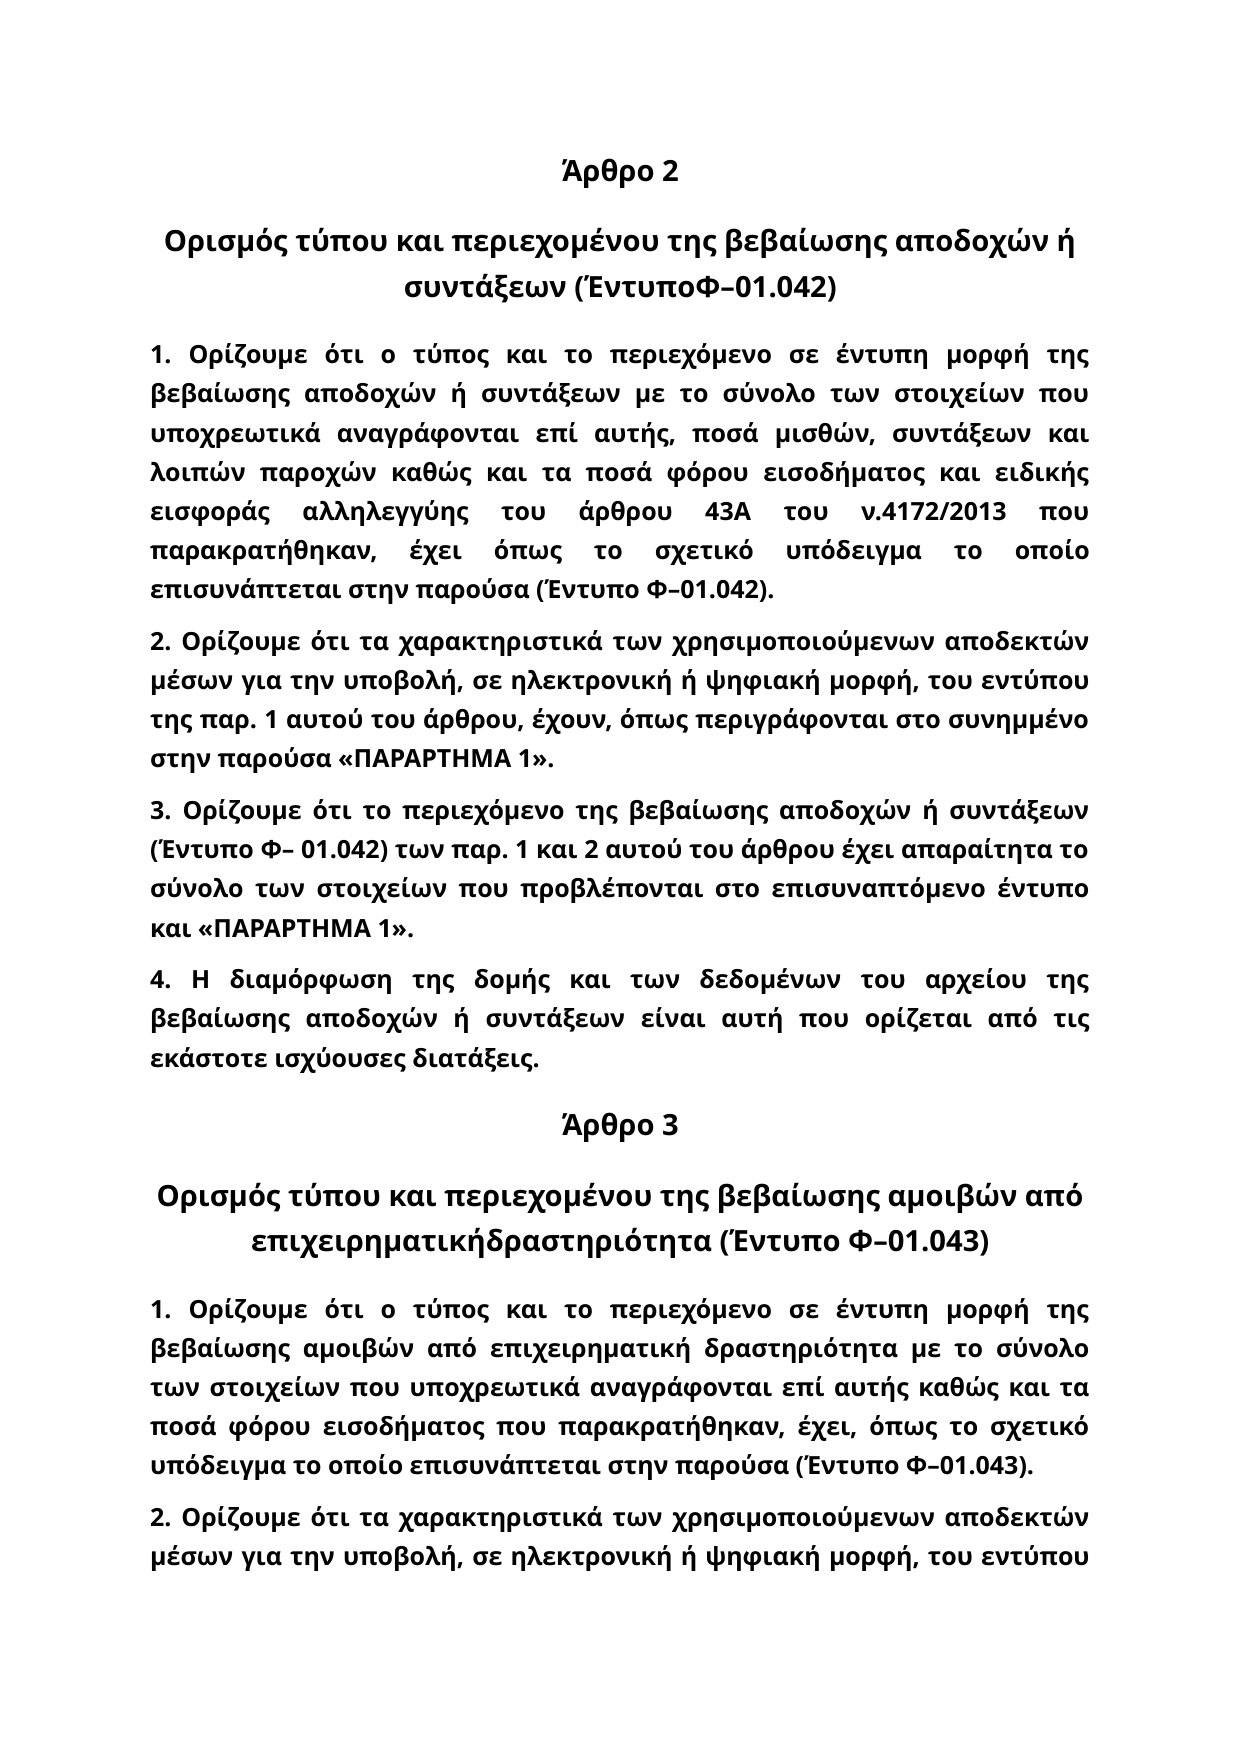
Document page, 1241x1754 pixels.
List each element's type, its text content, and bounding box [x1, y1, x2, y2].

subtitle Άρθρο 2 [150, 150, 1090, 190]
text 2. Ορίζουμε ότι τα χαρακτηριστικά των χρησιμοποιούμενων αποδεκτών μέσων για την υποβολή, σε ηλεκτρονική ή ψηφιακή μορφή, του εντύπου της παρ. 1 αυτού του άρθρου, έχουν, όπως περιγράφονται στο συνημμένο στην παρούσα «ΠΑΡΑΡΤΗΜΑ 1». [150, 623, 1090, 775]
text 4. Η διαμόρφωση της δομής και των δεδομένων του αρχείου της βεβαίωσης αποδοχών ή συντάξεων είναι αυτή που ορίζεται από τις εκάστοτε ισχύουσες διατάξεις. [150, 962, 1090, 1074]
text 2. Ορίζουμε ότι τα χαρακτηριστικά των χρησιμοποιούμενων αποδεκτών μέσων για την υποβολή, σε ηλεκτρονική ή ψηφιακή μορφή, του εντύπου [150, 1499, 1090, 1573]
text 1. Ορίζουμε ότι ο τύπος και το περιεχόμενο σε έντυπη μορφή της βεβαίωσης αποδοχών ή συντάξεων με το σύνολο των στοιχείων που υποχρεωτικά αναγράφονται επί αυτής, ποσά μισθών, συντάξεων και λοιπών παροχών καθώς και τα ποσά φόρου εισοδήματος και ειδικής εισφοράς αλληλεγγύης του άρθρου 43Α του ν.4172/2013 που παρακρατήθηκαν, έχει όπως το σχετικό υπόδειγμα το οποίο επισυνάπτεται στην παρούσα (Έντυπο Φ–01.042). [150, 337, 1090, 606]
subtitle Ορισμός τύπου και περιεχομένου της βεβαίωσης αμοιβών από επιχειρηματικήδραστηριότητα (Έντυπο Φ–01.043) [150, 1175, 1090, 1260]
subtitle Ορισμός τύπου και περιεχομένου της βεβαίωσης αποδοχών ή συντάξεων (ΈντυποΦ–01.042) [150, 221, 1090, 306]
text 1. Ορίζουμε ότι ο τύπος και το περιεχόμενο σε έντυπη μορφή της βεβαίωσης αμοιβών από επιχειρηματική δραστηριότητα με το σύνολο των στοιχείων που υποχρεωτικά αναγράφονται επί αυτής καθώς και τα ποσά φόρου εισοδήματος που παρακρατήθηκαν, έχει, όπως το σχετικό υπόδειγμα το οποίο επισυνάπτεται στην παρούσα (Έντυπο Φ–01.043). [150, 1291, 1090, 1482]
text 3. Ορίζουμε ότι το περιεχόμενο της βεβαίωσης αποδοχών ή συντάξεων (Έντυπο Φ– 01.042) των παρ. 1 και 2 αυτού του άρθρου έχει απαραίτητα το σύνολο των στοιχείων που προβλέπονται στο επισυναπτόμενο έντυπο και «ΠΑΡΑΡΤΗΜΑ 1». [150, 793, 1090, 944]
subtitle Άρθρο 3 [150, 1104, 1090, 1144]
